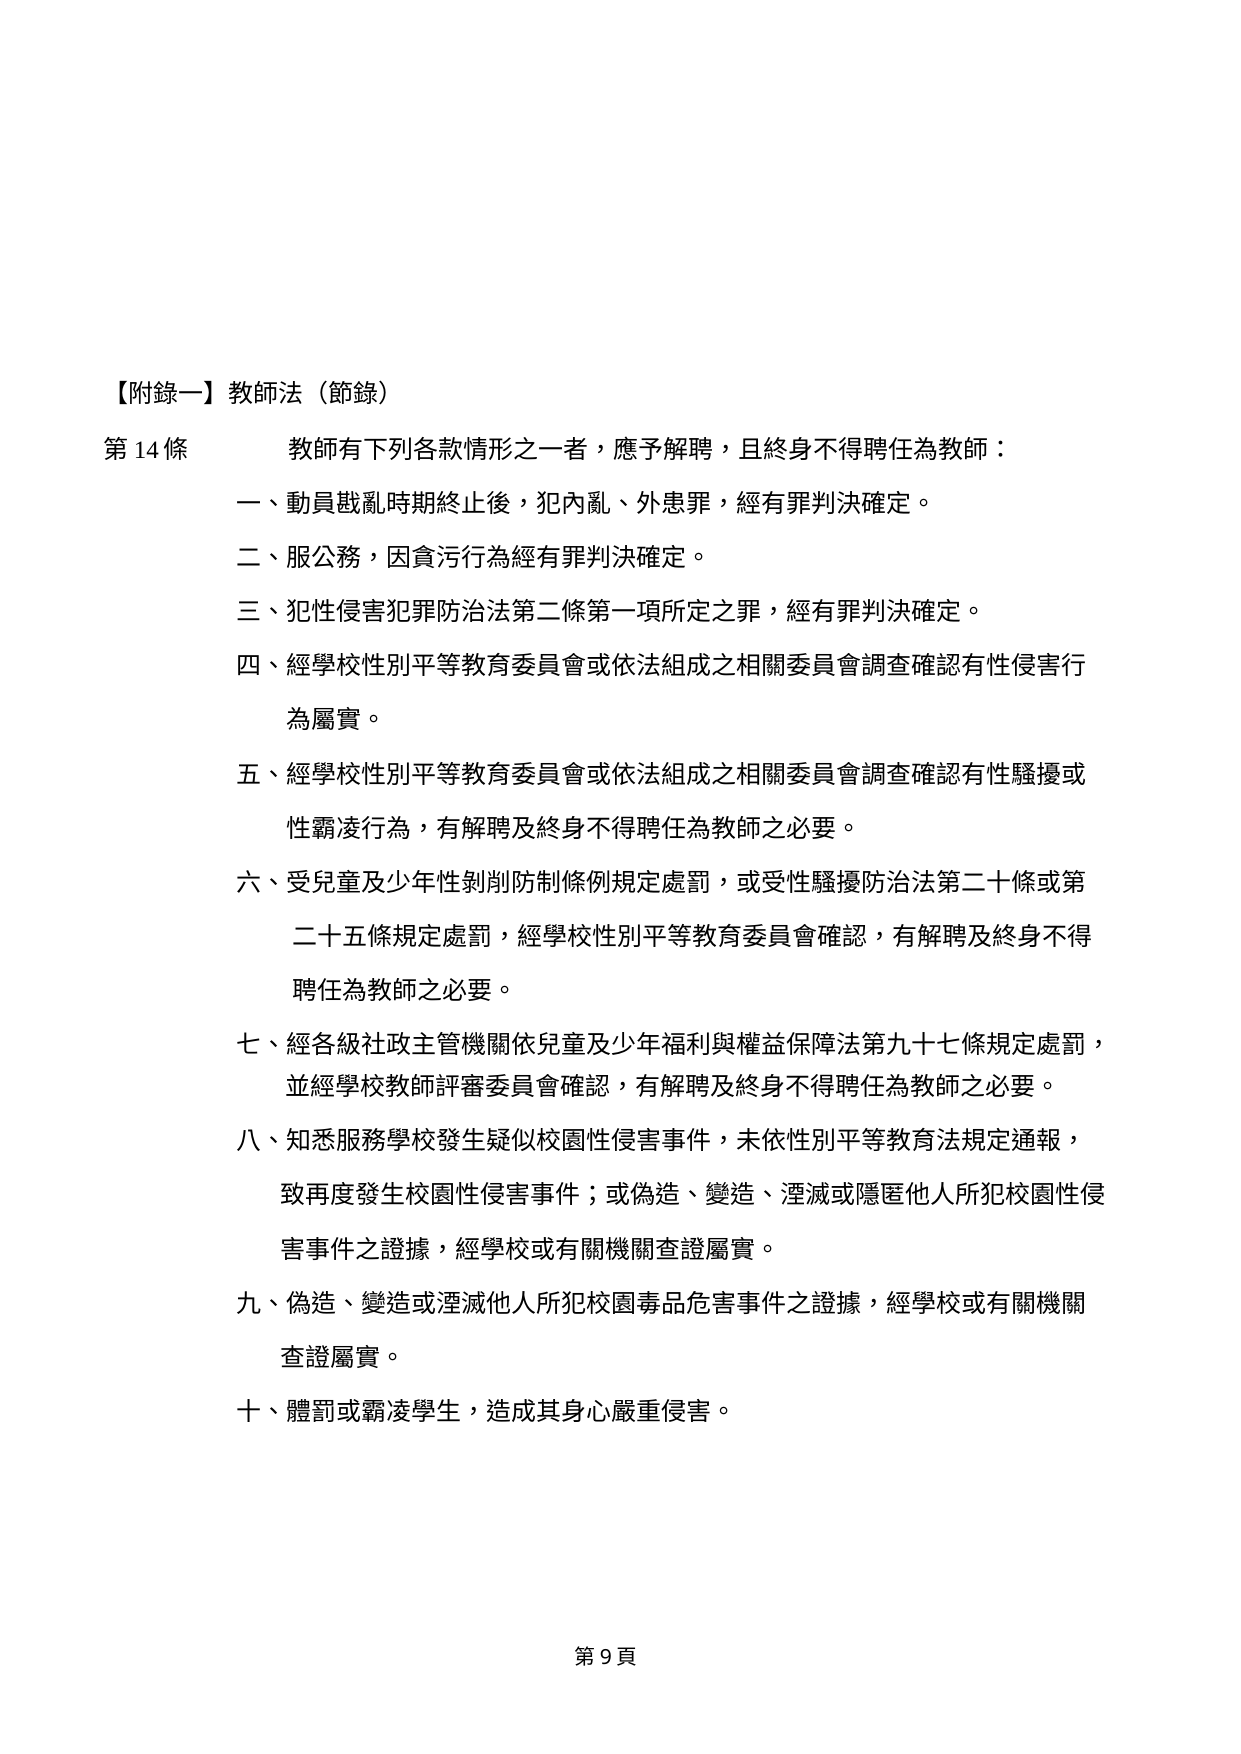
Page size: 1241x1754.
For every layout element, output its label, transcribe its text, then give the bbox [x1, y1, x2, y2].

text 九、偽造、變造或湮滅他人所犯校園毒品危害事件之證據，經學校或有關機關 [103, 1279, 1107, 1321]
text 二、服公務，因貪污行為經有罪判決確定。 [103, 533, 1107, 575]
text 性霸凌行為，有解聘及終身不得聘任為教師之必要。 [103, 804, 1107, 846]
text 五、經學校性別平等教育委員會或依法組成之相關委員會調查確認有性騷擾或 [103, 750, 1107, 791]
text 第14條 教師有下列各款情形之一者，應予解聘，且終身不得聘任為教師： [103, 425, 1107, 466]
text 查證屬實。 [103, 1333, 1107, 1375]
text 七、經各級社政主管機關依兒童及少年福利與權益保障法第九十七條規定處罰， 並經學校教師評審委員會確認，有解聘及終身不得聘任為教師之必要。 [103, 1021, 1107, 1104]
text 害事件之證據，經學校或有關機關查證屬實。 [103, 1225, 1107, 1266]
text 六、受兒童及少年性剝削防制條例規定處罰，或受性騷擾防治法第二十條或第 [103, 858, 1107, 900]
text 八、知悉服務學校發生疑似校園性侵害事件，未依性別平等教育法規定通報， [103, 1116, 1107, 1158]
text 二十五條規定處罰，經學校性別平等教育委員會確認，有解聘及終身不得 [103, 912, 1107, 954]
text 為屬實。 [103, 696, 1107, 737]
text 【附錄一】教師法（節錄） [103, 350, 1107, 412]
text 致再度發生校園性侵害事件；或偽造、變造、湮滅或隱匿他人所犯校園性侵 [103, 1171, 1107, 1212]
text 三、犯性侵害犯罪防治法第二條第一項所定之罪，經有罪判決確定。 [103, 587, 1107, 629]
text 一、動員戡亂時期終止後，犯內亂、外患罪，經有罪判決確定。 [103, 479, 1107, 521]
text 十、體罰或霸凌學生，造成其身心嚴重侵害。 [103, 1387, 1107, 1429]
text 聘任為教師之必要。 [103, 966, 1107, 1008]
text 四、經學校性別平等教育委員會或依法組成之相關委員會調查確認有性侵害行 [103, 641, 1107, 683]
